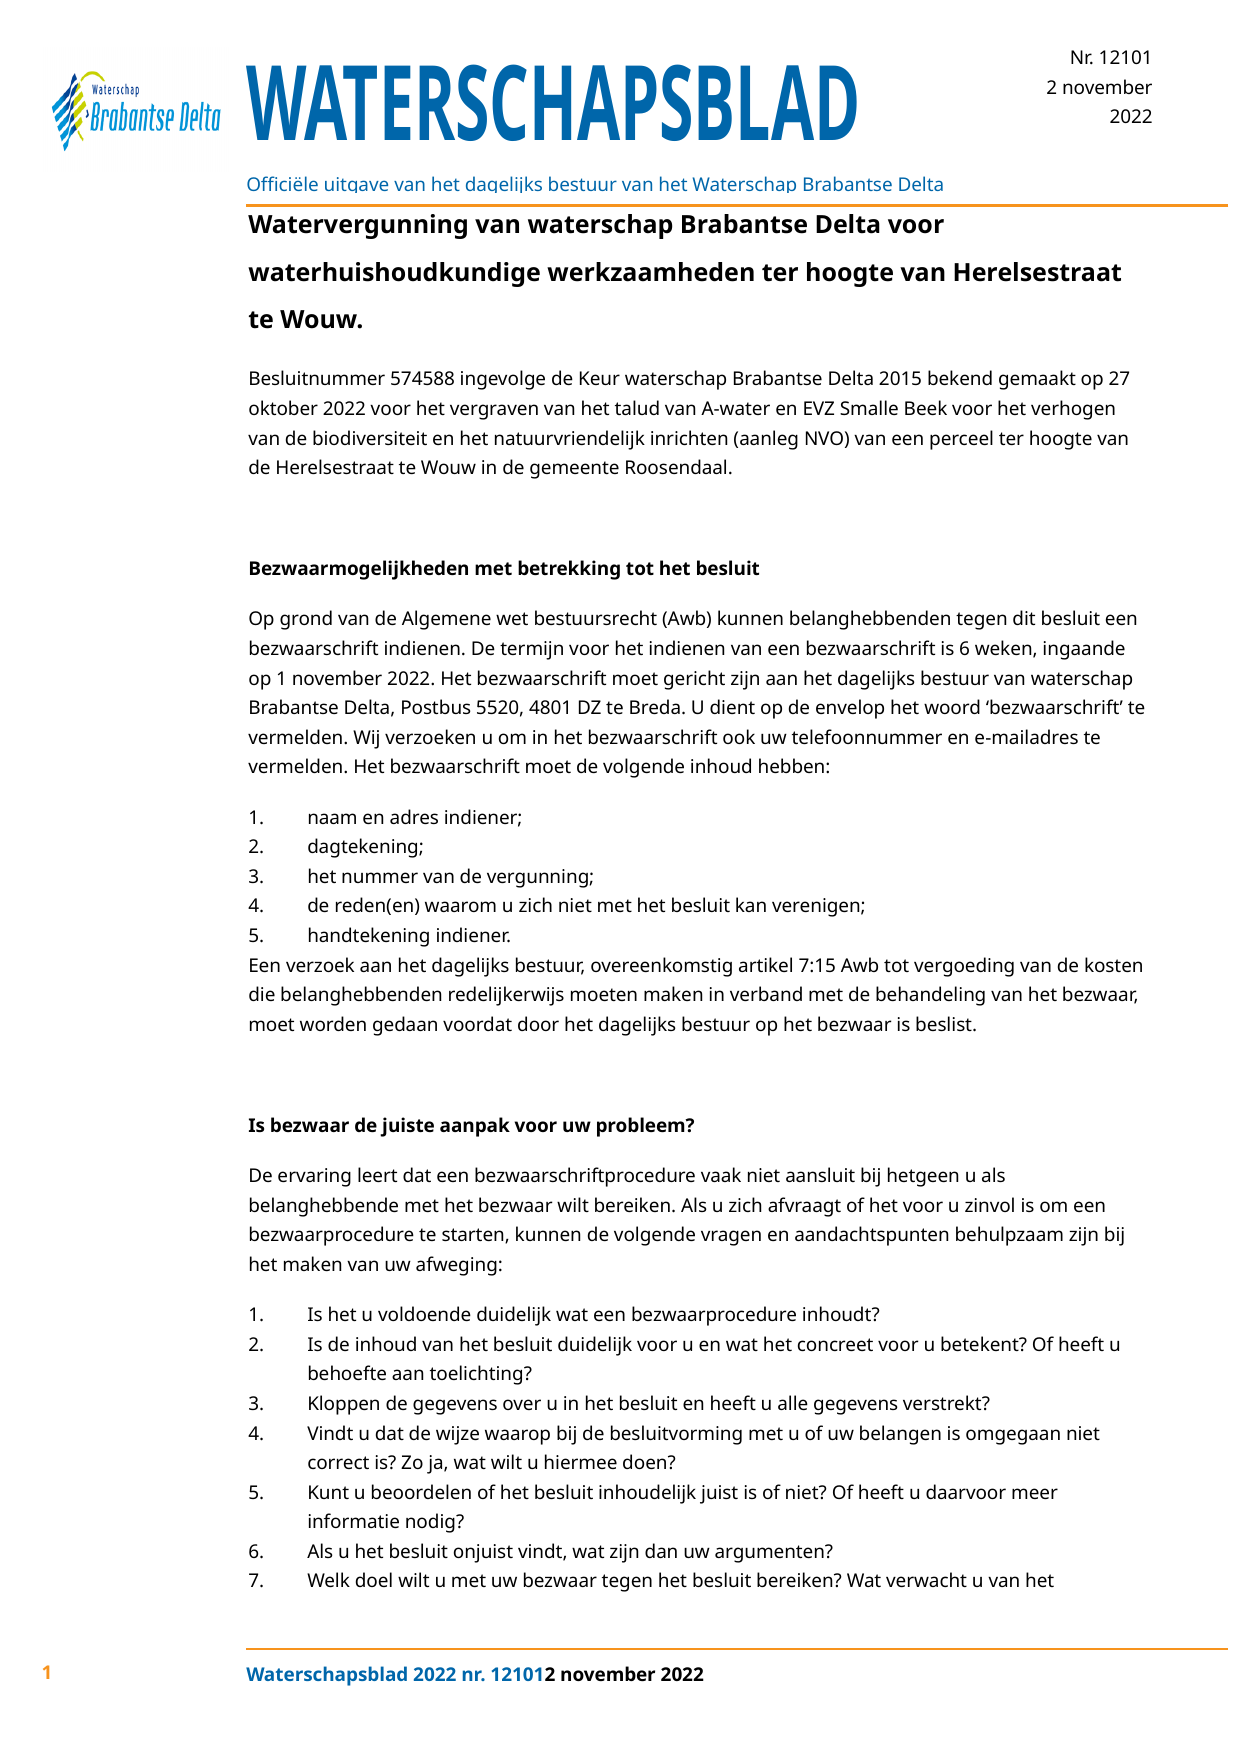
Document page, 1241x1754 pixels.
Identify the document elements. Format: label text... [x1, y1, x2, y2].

list Is de inhoud van het besluit duidelijk voor u en wat het concreet voor u betekent? Of heeft u behoefte aan toelichting? [248, 1331, 1152, 1386]
list de reden(en) waarom u zich niet met het besluit kan verenigen; [248, 893, 1152, 918]
list naam en adres indiener; [248, 804, 1152, 829]
picture [41, 47, 231, 172]
list Is het u voldoende duidelijk wat een bezwaarprocedure inhoudt? [248, 1301, 1152, 1327]
list Vindt u dat de wijze waarop bij de besluitvorming met u of uw belangen is omgegaan niet correct is? Zo ja, wat wilt u hiermee doen? [248, 1420, 1152, 1475]
list het nummer van de vergunning; [248, 863, 1152, 889]
text Bezwaarmogelijkheden met betrekking tot het besluit [248, 555, 1152, 581]
list handtekening indiener. [248, 922, 1152, 948]
list Kloppen de gegevens over u in het besluit en heeft u alle gegevens verstrekt? [248, 1390, 1152, 1416]
text Watervergunning van waterschap Brabantse Delta voor waterhuishoudkundige werkzaamheden ter hoogte van Herelsestraat te Wouw. [248, 207, 1152, 336]
list Welk doel wilt u met uw bezwaar tegen het besluit bereiken? Wat verwacht u van het [248, 1568, 1152, 1593]
text Is bezwaar de juiste aanpak voor uw probleem? [248, 1112, 1152, 1137]
text De ervaring leert dat een bezwaarschriftprocedure vaak niet aansluit bij hetgeen u als belanghebbende met het bezwaar wilt bereiken. Als u zich afvraagt of het voor u zinvol is om een bezwaarprocedure te starten, kunnen de volgende vragen en aandachtspunten behulpzaam zijn bij het maken van uw afweging: [248, 1162, 1152, 1277]
list Als u het besluit onjuist vindt, wat zijn dan uw argumenten? [248, 1538, 1152, 1564]
text Besluitnummer 574588 ingevolge de Keur waterschap Brabantse Delta 2015 bekend gemaakt op 27 oktober 2022 voor het vergraven van het talud van A-water en EVZ Smalle Beek voor het verhogen van de biodiversiteit en het natuurvriendelijk inrichten (aanleg NVO) van een perceel ter hoogte van de Herelsestraat te Wouw in de gemeente Roosendaal. [248, 366, 1152, 480]
list dagtekening; [248, 833, 1152, 859]
text Op grond van de Algemene wet bestuursrecht (Awb) kunnen belanghebbenden tegen dit besluit een bezwaarschrift indienen. De termijn voor het indienen van een bezwaarschrift is 6 weken, ingaande op 1 november 2022. Het bezwaarschrift moet gericht zijn aan het dagelijks bestuur van waterschap Brabantse Delta, Postbus 5520, 4801 DZ te Breda. U dient op de envelop het woord ‘bezwaarschrift’ te vermelden. Wij verzoeken u om in het bezwaarschrift ook uw telefoonnummer en e‑mailadres te vermelden. Het bezwaarschrift moet de volgende inhoud hebben: [248, 606, 1152, 779]
list Kunt u beoordelen of het besluit inhoudelijk juist is of niet? Of heeft u daarvoor meer informatie nodig? [248, 1479, 1152, 1534]
text Een verzoek aan het dagelijks bestuur, overeenkomstig artikel 7:15 Awb tot vergoeding van de kosten die belanghebbenden redelijkerwijs moeten maken in verband met de behandeling van het bezwaar, moet worden gedaan voordat door het dagelijks bestuur op het bezwaar is beslist. [248, 952, 1152, 1037]
